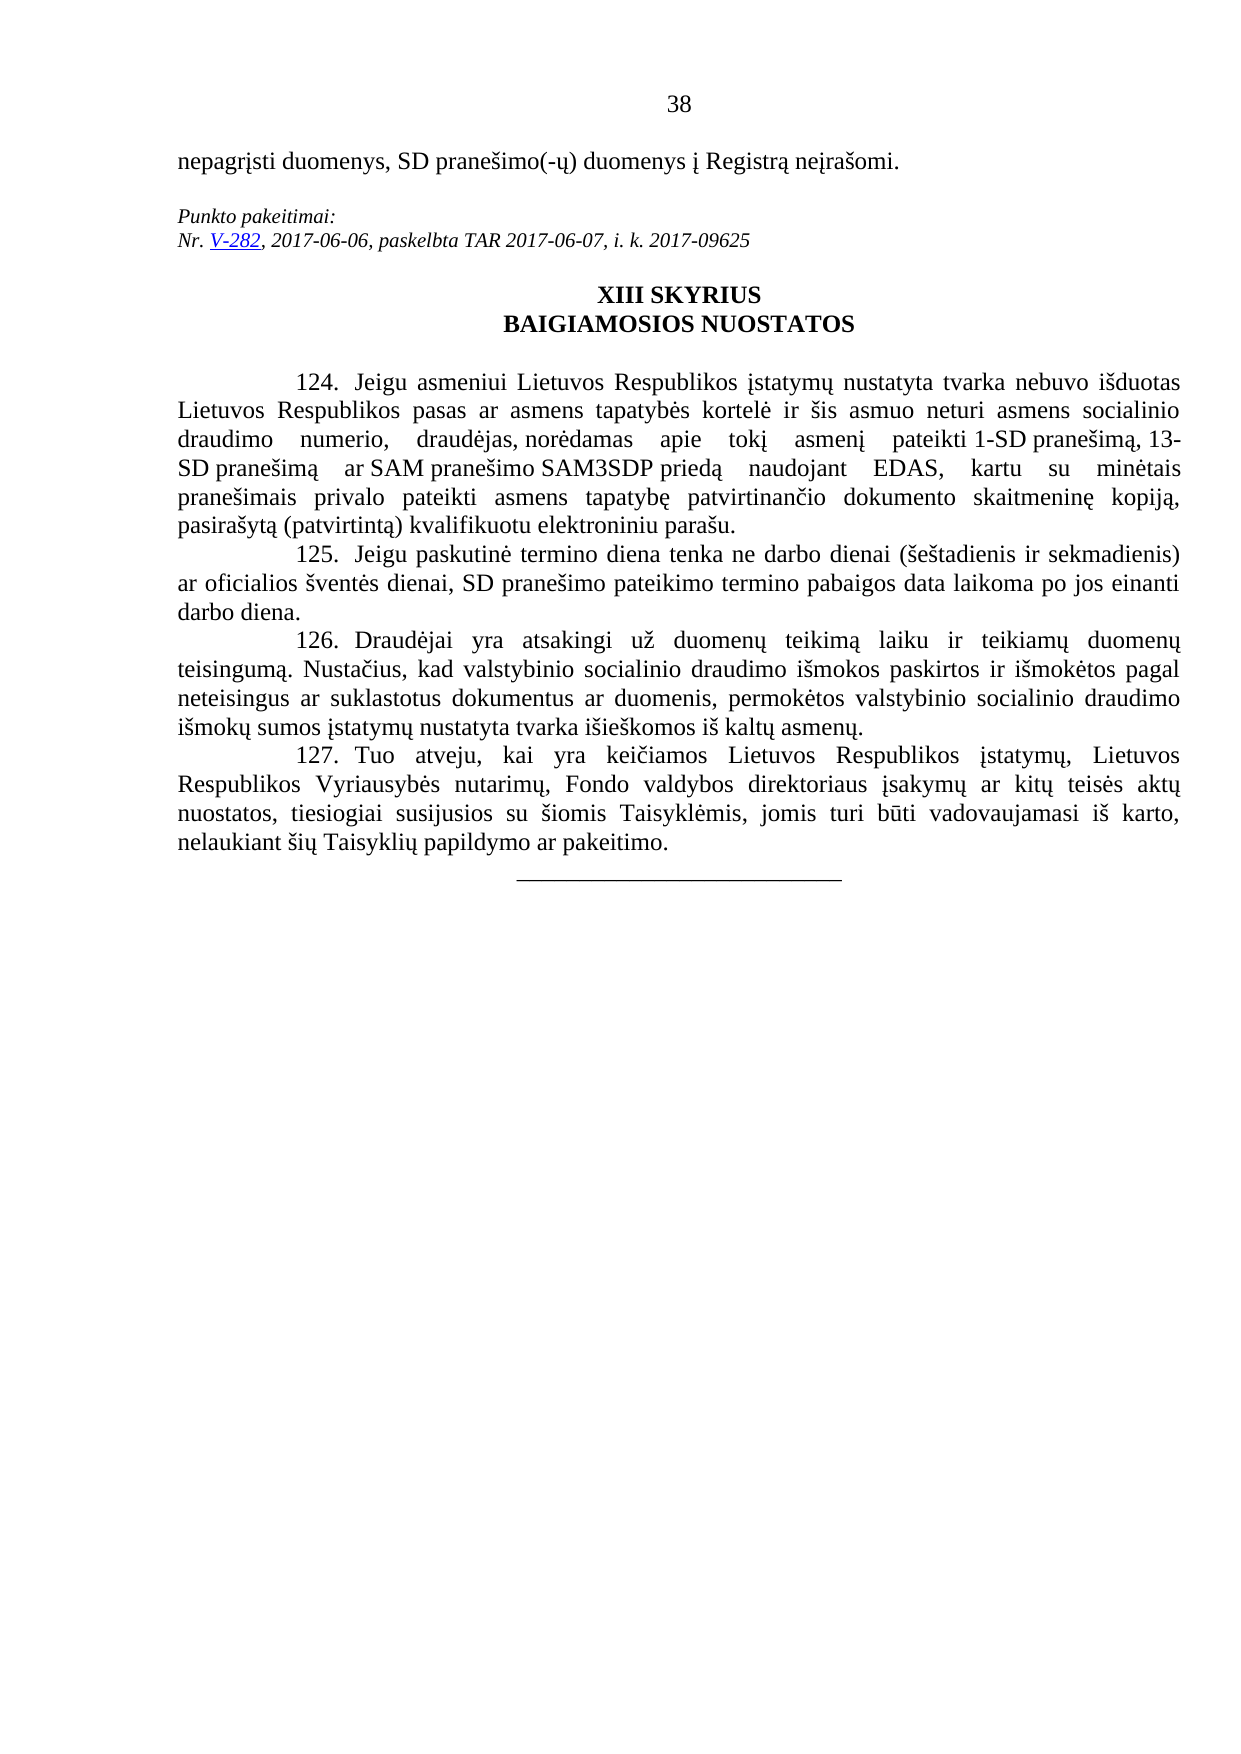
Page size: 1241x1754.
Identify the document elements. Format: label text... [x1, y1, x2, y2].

text BAIGIAMOSIOS NUOSTATOS [177, 309, 1181, 338]
text 125. Jeigu paskutinė termino diena tenka ne darbo dienai (šeštadienis ir sekmadienis) ar oficialios šventės dienai, SD pranešimo pateikimo termino pabaigos data laikoma po jos einanti darbo diena. [177, 539, 1181, 626]
text Nr. V-282, 2017-06-06, paskelbta TAR 2017-06-07, i. k. 2017-09625 [177, 228, 1181, 252]
text __________________________ [177, 856, 1181, 884]
text nepagrįsti duomenys, SD pranešimo(-ų) duomenys į Registrą neįrašomi. [177, 146, 1181, 175]
text Punkto pakeitimai: [177, 204, 1181, 228]
text 127. Tuo atveju, kai yra keičiamos Lietuvos Respublikos įstatymų, Lietuvos Respublikos Vyriausybės nutarimų, Fondo valdybos direktoriaus įsakymų ar kitų teisės aktų nuostatos, tiesiogiai susijusios su šiomis Taisyklėmis, jomis turi būti vadovaujamasi iš karto, nelaukiant šių Taisyklių papildymo ar pakeitimo. [177, 741, 1181, 856]
text 126. Draudėjai yra atsakingi už duomenų teikimą laiku ir teikiamų duomenų teisingumą. Nustačius, kad valstybinio socialinio draudimo išmokos paskirtos ir išmokėtos pagal neteisingus ar suklastotus dokumentus ar duomenis, permokėtos valstybinio socialinio draudimo išmokų sumos įstatymų nustatyta tvarka išieškomos iš kaltų asmenų. [177, 626, 1181, 741]
text 124. Jeigu asmeniui Lietuvos Respublikos įstatymų nustatyta tvarka nebuvo išduotas Lietuvos Respublikos pasas ar asmens tapatybės kortelė ir šis asmuo neturi asmens socialinio draudimo numerio, draudėjas, norėdamas apie tokį asmenį pateikti 1-SD pranešimą, 13-SD pranešimą ar SAM pranešimo SAM3SDP priedą naudojant EDAS, kartu su minėtais pranešimais privalo pateikti asmens tapatybę patvirtinančio dokumento skaitmeninę kopiją, pasirašytą (patvirtintą) kvalifikuotu elektroniniu parašu. [177, 367, 1181, 539]
text XIII SKYRIUS [177, 281, 1181, 309]
